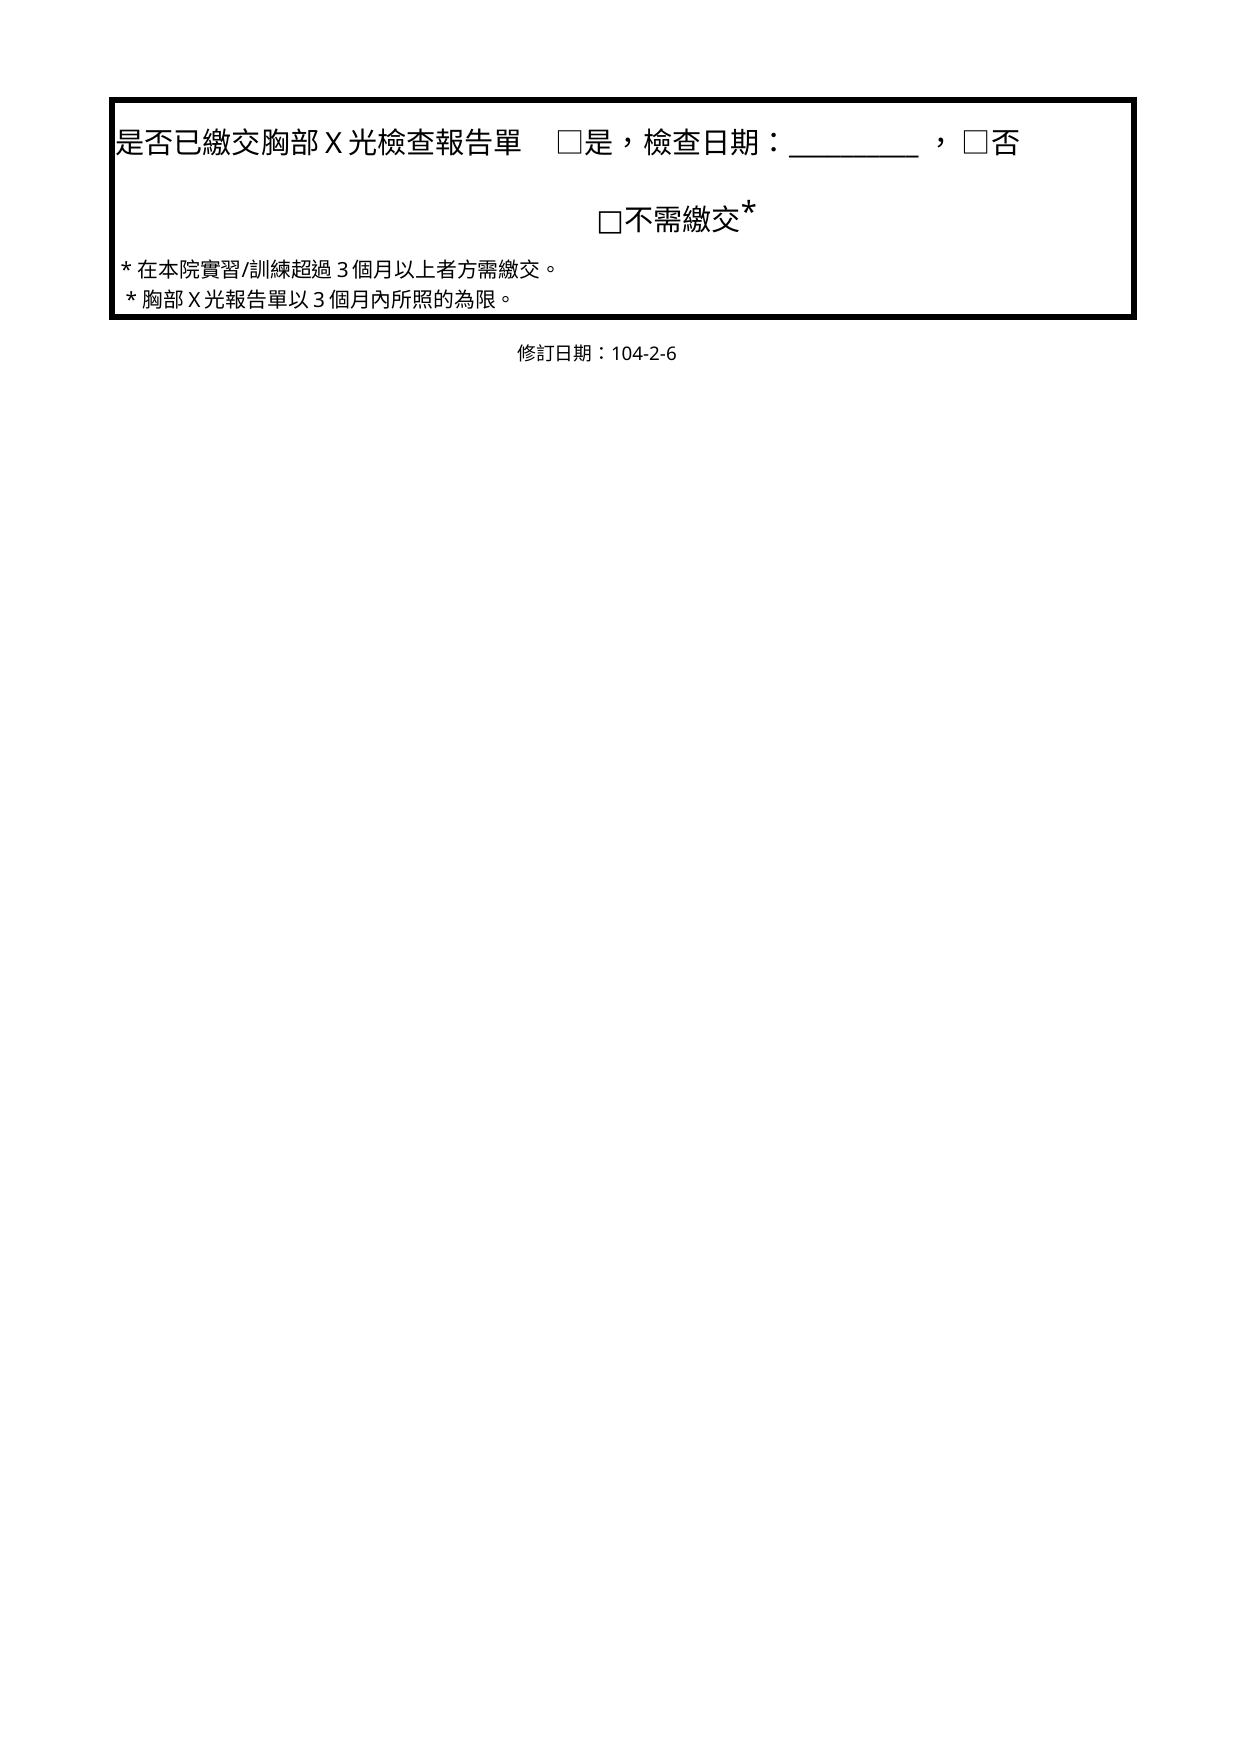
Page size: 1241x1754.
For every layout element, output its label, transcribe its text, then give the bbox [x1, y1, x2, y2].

table_cell 是否已繳交胸部X光檢查報告單 □是，檢查日期：__________ ， □否 □不需繳交* * 在本院實習/訓練超過3個月以上者方需繳交。 * 胸部X光報告單以3個月內所照的為限。 [115, 103, 1131, 313]
text 修訂日期：104-2-6 [118, 338, 1122, 366]
